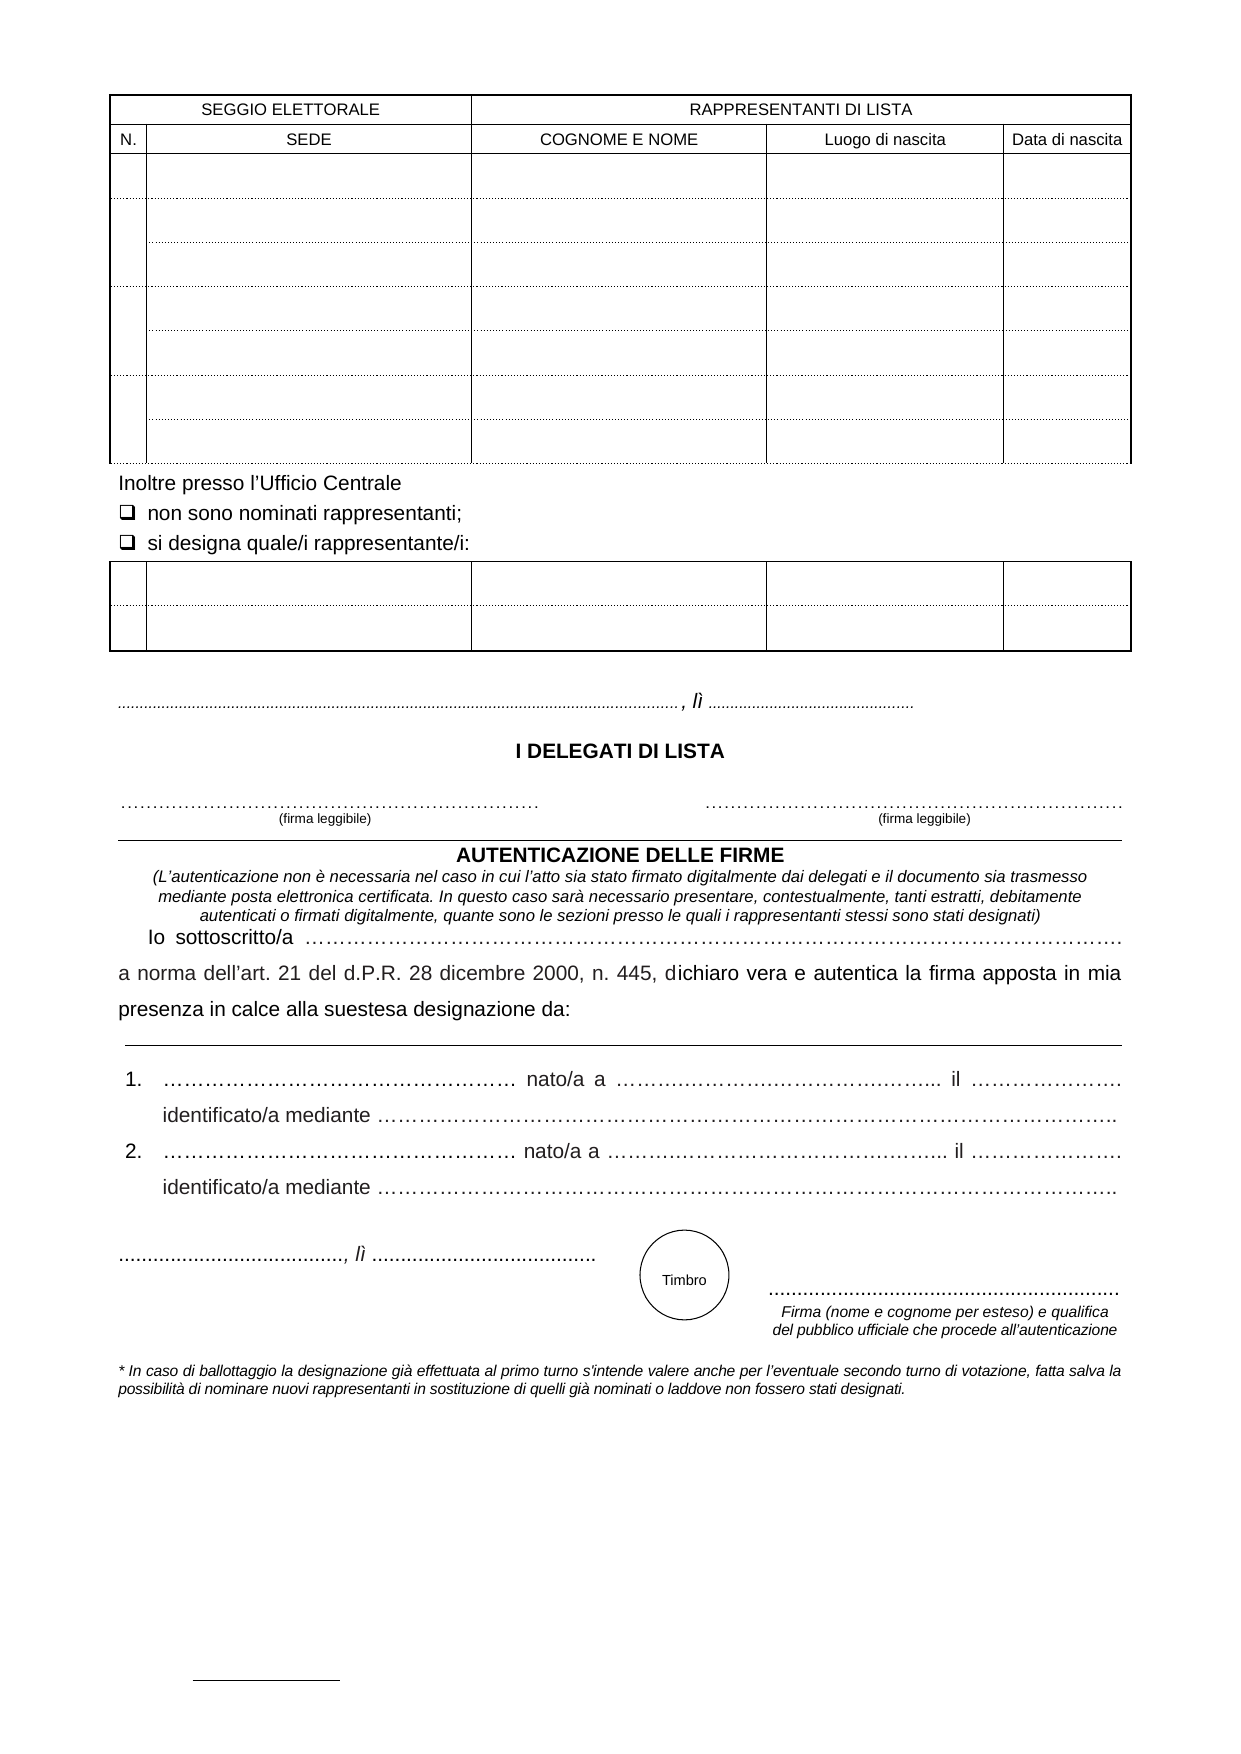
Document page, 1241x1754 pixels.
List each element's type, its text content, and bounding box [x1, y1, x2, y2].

table_cell [472, 375, 766, 419]
table_cell COGNOME E NOME [472, 125, 766, 153]
text Firma (nome e cognome per esteso) e qualifica [768, 1303, 1122, 1321]
table_cell SEDE [147, 125, 471, 153]
table_cell [147, 419, 471, 463]
table_header [1004, 562, 1130, 605]
table_cell [767, 242, 1003, 286]
table_cell [472, 198, 766, 242]
table_cell [767, 330, 1003, 374]
table_cell [147, 286, 471, 330]
text ............................................................. [768, 1269, 1122, 1303]
table_cell [1004, 198, 1130, 242]
list …………………………………………… nato/a a ……….………………………….……... il …………………. identificato/a mediante …………………………………………………………………………………………….. [125, 1117, 1122, 1199]
table_cell [1004, 242, 1130, 286]
table_header RAPPRESENTANTI DI LISTA [472, 96, 1130, 123]
table_cell [111, 286, 146, 374]
table_cell [147, 242, 471, 286]
table_header [147, 562, 471, 605]
table_cell [767, 605, 1003, 650]
table_cell [147, 330, 471, 374]
table_cell [147, 605, 471, 650]
table_cell Luogo di nascita [767, 125, 1003, 153]
table_cell Data di nascita [1004, 125, 1130, 153]
table_cell [111, 198, 146, 286]
table_cell [472, 605, 766, 650]
table_cell [147, 154, 471, 197]
table_cell [472, 286, 766, 330]
table_header [767, 562, 1003, 605]
text [642, 1235, 727, 1269]
table_header SEGGIO ELETTORALE [111, 96, 471, 123]
text AUTENTICAZIONE DELLE FIRME [118, 841, 1122, 867]
text  non sono nominati rappresentanti; [118, 501, 1122, 524]
table_cell [147, 198, 471, 242]
table_cell [472, 154, 766, 197]
text (L’autenticazione non è necessaria nel caso in cui l’atto sia stato firmato digitalmente dai delegati e il documento sia trasmesso mediante posta elettronica certificata. In questo caso sarà necessario presentare, contestualmente, tanti estratti, debitamente autenticati o firmati digitalmente, quante sono le sezioni presso le quali i rappresentanti stessi sono stati designati) [118, 867, 1122, 925]
text Inoltre presso l’Ufficio Centrale [118, 470, 1122, 494]
table_cell [1004, 330, 1130, 374]
text (firma leggibile) (firma leggibile) [118, 811, 1122, 826]
text [708, 1235, 1122, 1269]
text * In caso di ballottaggio la designazione già effettuata al primo turno s'intende valere anche per l’eventuale secondo turno di votazione, fatta salva la possibilità di nominare nuovi rappresentanti in sostituzione di quelli già nominati o laddove non fossero stati designati. [118, 1362, 1122, 1398]
table_cell [1004, 286, 1130, 330]
table_cell [1004, 375, 1130, 419]
table_cell [111, 605, 146, 650]
table_cell [111, 375, 146, 463]
text , lì [118, 689, 1122, 713]
table_cell [472, 419, 766, 463]
table_cell [472, 242, 766, 286]
table_cell [767, 286, 1003, 330]
table_cell [767, 419, 1003, 463]
table_cell [767, 154, 1003, 197]
text ......................................., lì ....................................... [118, 1235, 661, 1269]
table_cell N. [111, 125, 146, 153]
text  si designa quale/i rappresentante/i: [118, 531, 1122, 555]
text del pubblico ufficiale che procede all’autenticazione [768, 1321, 1122, 1339]
table_cell [111, 154, 146, 197]
table_cell [1004, 419, 1130, 463]
table_cell [147, 375, 471, 419]
table_cell [767, 375, 1003, 419]
list …………………………………………… nato/a a ……….………….…………….……... il …………………. identificato/a mediante …………………………………………………………………………………………….. [125, 1046, 1122, 1117]
table_header [472, 562, 766, 605]
text Io sottoscritto/a ………………………………………………………………………………………………………. a norma dell’art. 21 del d.P.R. 28 dicembre 2000, n. 445, dichiaro vera e autentica la firma apposta in mia presenza in calce alla suestesa designazione da: [118, 925, 1122, 1021]
table_cell [767, 198, 1003, 242]
text I DELEGATI DI LISTA [118, 739, 1122, 763]
table_header [111, 562, 146, 605]
table_cell [472, 330, 766, 374]
text . . . . . . . . . . . . . . . . . . . . . . . . . . . . . . . . . . . . . . . . . . . . . . . . . . . . . . . . . . . . . . . . . . . . . . . . . . . . . . . . . . . . . . . . . . . . . . . . . . . . . . . . . . . . . . . . . . . . . . . . . . . . . . . . . . . . [118, 797, 1122, 811]
table_cell [1004, 154, 1130, 197]
table_cell [1004, 605, 1130, 650]
